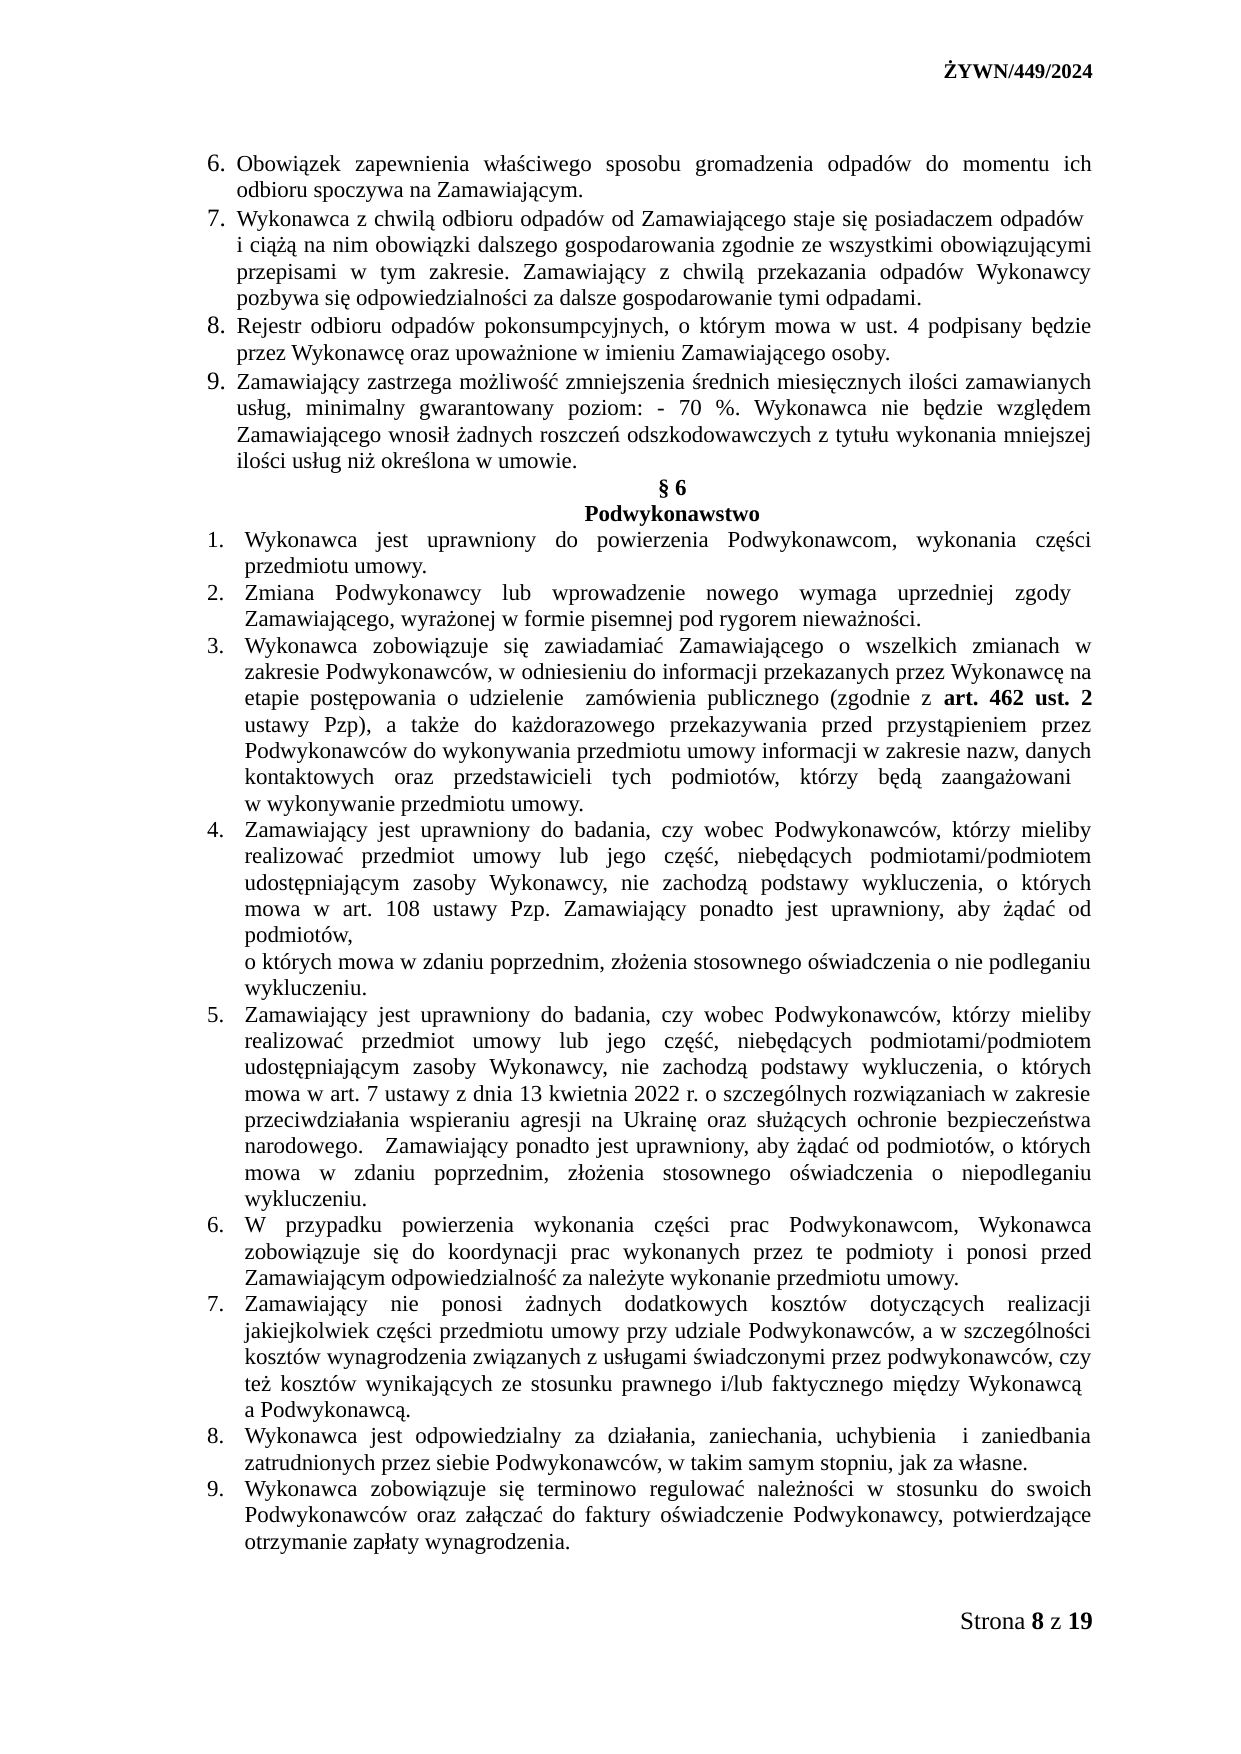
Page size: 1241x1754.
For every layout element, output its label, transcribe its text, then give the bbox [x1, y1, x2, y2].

list Zmiana Podwykonawcy lub wprowadzenie nowego wymaga uprzedniej zgody Zamawiającego, wyrażonej w formie pisemnej pod rygorem nieważności. [207, 579, 1092, 632]
list Wykonawca zobowiązuje się zawiadamiać Zamawiającego o wszelkich zmianach w zakresie Podwykonawców, w odniesieniu do informacji przekazanych przez Wykonawcę na etapie postępowania o udzielenie zamówienia publicznego (zgodnie z art. 462 ust. 2 ustawy Pzp), a także do każdorazowego przekazywania przed przystąpieniem przez Podwykonawców do wykonywania przedmiotu umowy informacji w zakresie nazw, danych kontaktowych oraz przedstawicieli tych podmiotów, którzy będą zaangażowani w wykonywanie przedmiotu umowy. [207, 632, 1092, 816]
list W przypadku powierzenia wykonania części prac Podwykonawcom, Wykonawca zobowiązuje się do koordynacji prac wykonanych przez te podmioty i ponosi przed Zamawiającym odpowiedzialność za należyte wykonanie przedmiotu umowy. [207, 1211, 1092, 1291]
list Wykonawca z chwilą odbioru odpadów od Zamawiającego staje się posiadaczem odpadów i ciążą na nim obowiązki dalszego gospodarowania zgodnie ze wszystkimi obowiązującymi przepisami w tym zakresie. Zamawiający z chwilą przekazania odpadów Wykonawcy pozbywa się odpowiedzialności za dalsze gospodarowanie tymi odpadami. [207, 203, 1092, 311]
text Podwykonawstwo [252, 500, 1092, 526]
list Zamawiający jest uprawniony do badania, czy wobec Podwykonawców, którzy mieliby realizować przedmiot umowy lub jego część, niebędących podmiotami/podmiotem udostępniającym zasoby Wykonawcy, nie zachodzą podstawy wykluczenia, o których mowa w art. 7 ustawy z dnia 13 kwietnia 2022 r. o szczególnych rozwiązaniach w zakresie przeciwdziałania wspieraniu agresji na Ukrainę oraz służących ochronie bezpieczeństwa narodowego. Zamawiający ponadto jest uprawniony, aby żądać od podmiotów, o których mowa w zdaniu poprzednim, złożenia stosownego oświadczenia o niepodleganiu wykluczeniu. [207, 1001, 1092, 1211]
list Wykonawca jest uprawniony do powierzenia Podwykonawcom, wykonania części przedmiotu umowy. [207, 526, 1092, 579]
list Wykonawca zobowiązuje się terminowo regulować należności w stosunku do swoich Podwykonawców oraz załączać do faktury oświadczenie Podwykonawcy, potwierdzające otrzymanie zapłaty wynagrodzenia. [207, 1475, 1092, 1554]
list Wykonawca jest odpowiedzialny za działania, zaniechania, uchybienia i zaniedbania zatrudnionych przez siebie Podwykonawców, w takim samym stopniu, jak za własne. [207, 1422, 1092, 1475]
list Zamawiający zastrzega możliwość zmniejszenia średnich miesięcznych ilości zamawianych usług, minimalny gwarantowany poziom: - 70 %. Wykonawca nie będzie względem Zamawiającego wnosił żadnych roszczeń odszkodowawczych z tytułu wykonania mniejszej ilości usług niż określona w umowie. [207, 366, 1092, 473]
text § 6 [252, 473, 1092, 500]
list Obowiązek zapewnienia właściwego sposobu gromadzenia odpadów do momentu ich odbioru spoczywa na Zamawiającym. [207, 148, 1092, 203]
list Zamawiający nie ponosi żadnych dodatkowych kosztów dotyczących realizacji jakiejkolwiek części przedmiotu umowy przy udziale Podwykonawców, a w szczególności kosztów wynagrodzenia związanych z usługami świadczonymi przez podwykonawców, czy też kosztów wynikających ze stosunku prawnego i/lub faktycznego między Wykonawcą a Podwykonawcą. [207, 1291, 1092, 1422]
list Zamawiający jest uprawniony do badania, czy wobec Podwykonawców, którzy mieliby realizować przedmiot umowy lub jego część, niebędących podmiotami/podmiotem udostępniającym zasoby Wykonawcy, nie zachodzą podstawy wykluczenia, o których mowa w art. 108 ustawy Pzp. Zamawiający ponadto jest uprawniony, aby żądać od podmiotów, o których mowa w zdaniu poprzednim, złożenia stosownego oświadczenia o nie podleganiu wykluczeniu. [207, 816, 1092, 1001]
list Rejestr odbioru odpadów pokonsumpcyjnych, o którym mowa w ust. 4 podpisany będzie przez Wykonawcę oraz upoważnione w imieniu Zamawiającego osoby. [207, 311, 1092, 366]
